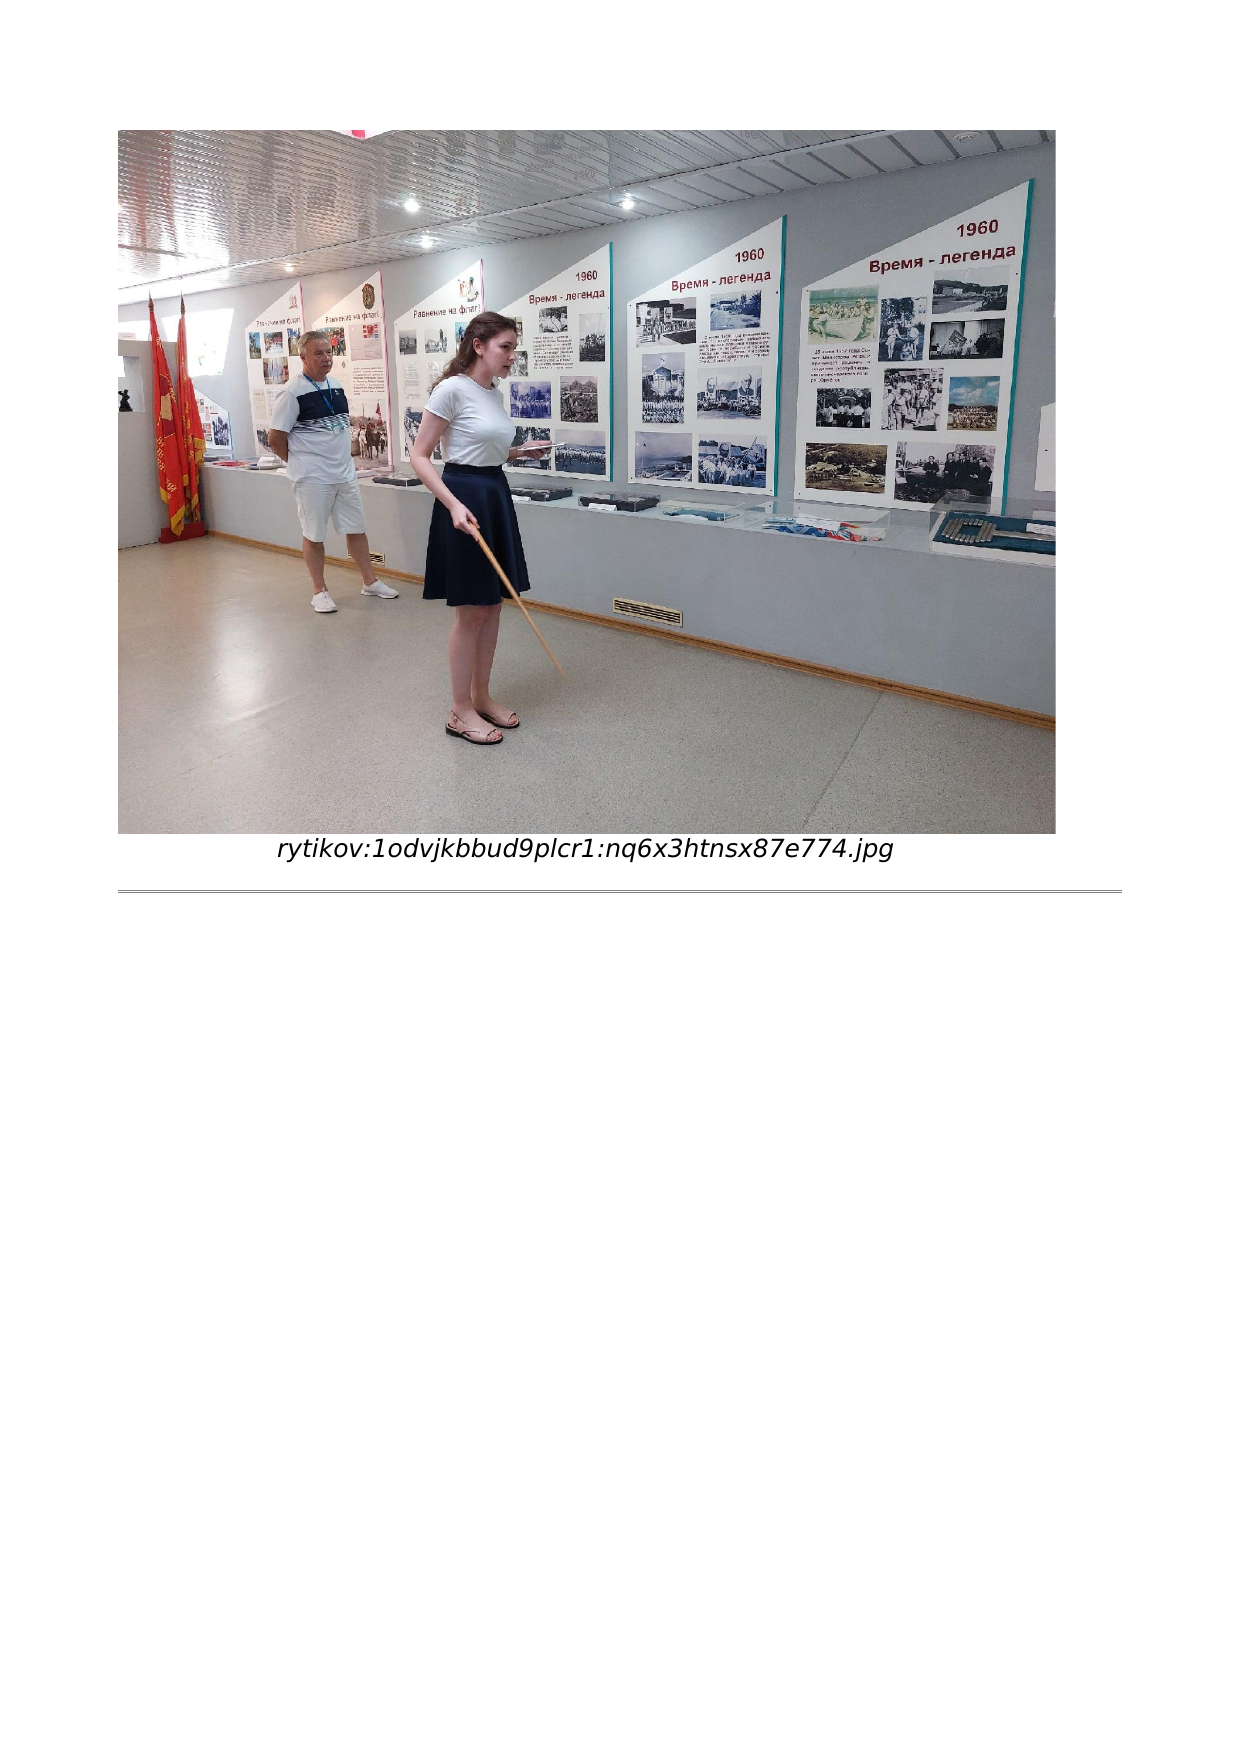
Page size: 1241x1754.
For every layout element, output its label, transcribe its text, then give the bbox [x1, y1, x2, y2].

picture [118, 130, 1056, 834]
text rytikov:1odvjkbbud9plcr1:nq6x3htnsx87e774.jpg [118, 834, 1056, 863]
